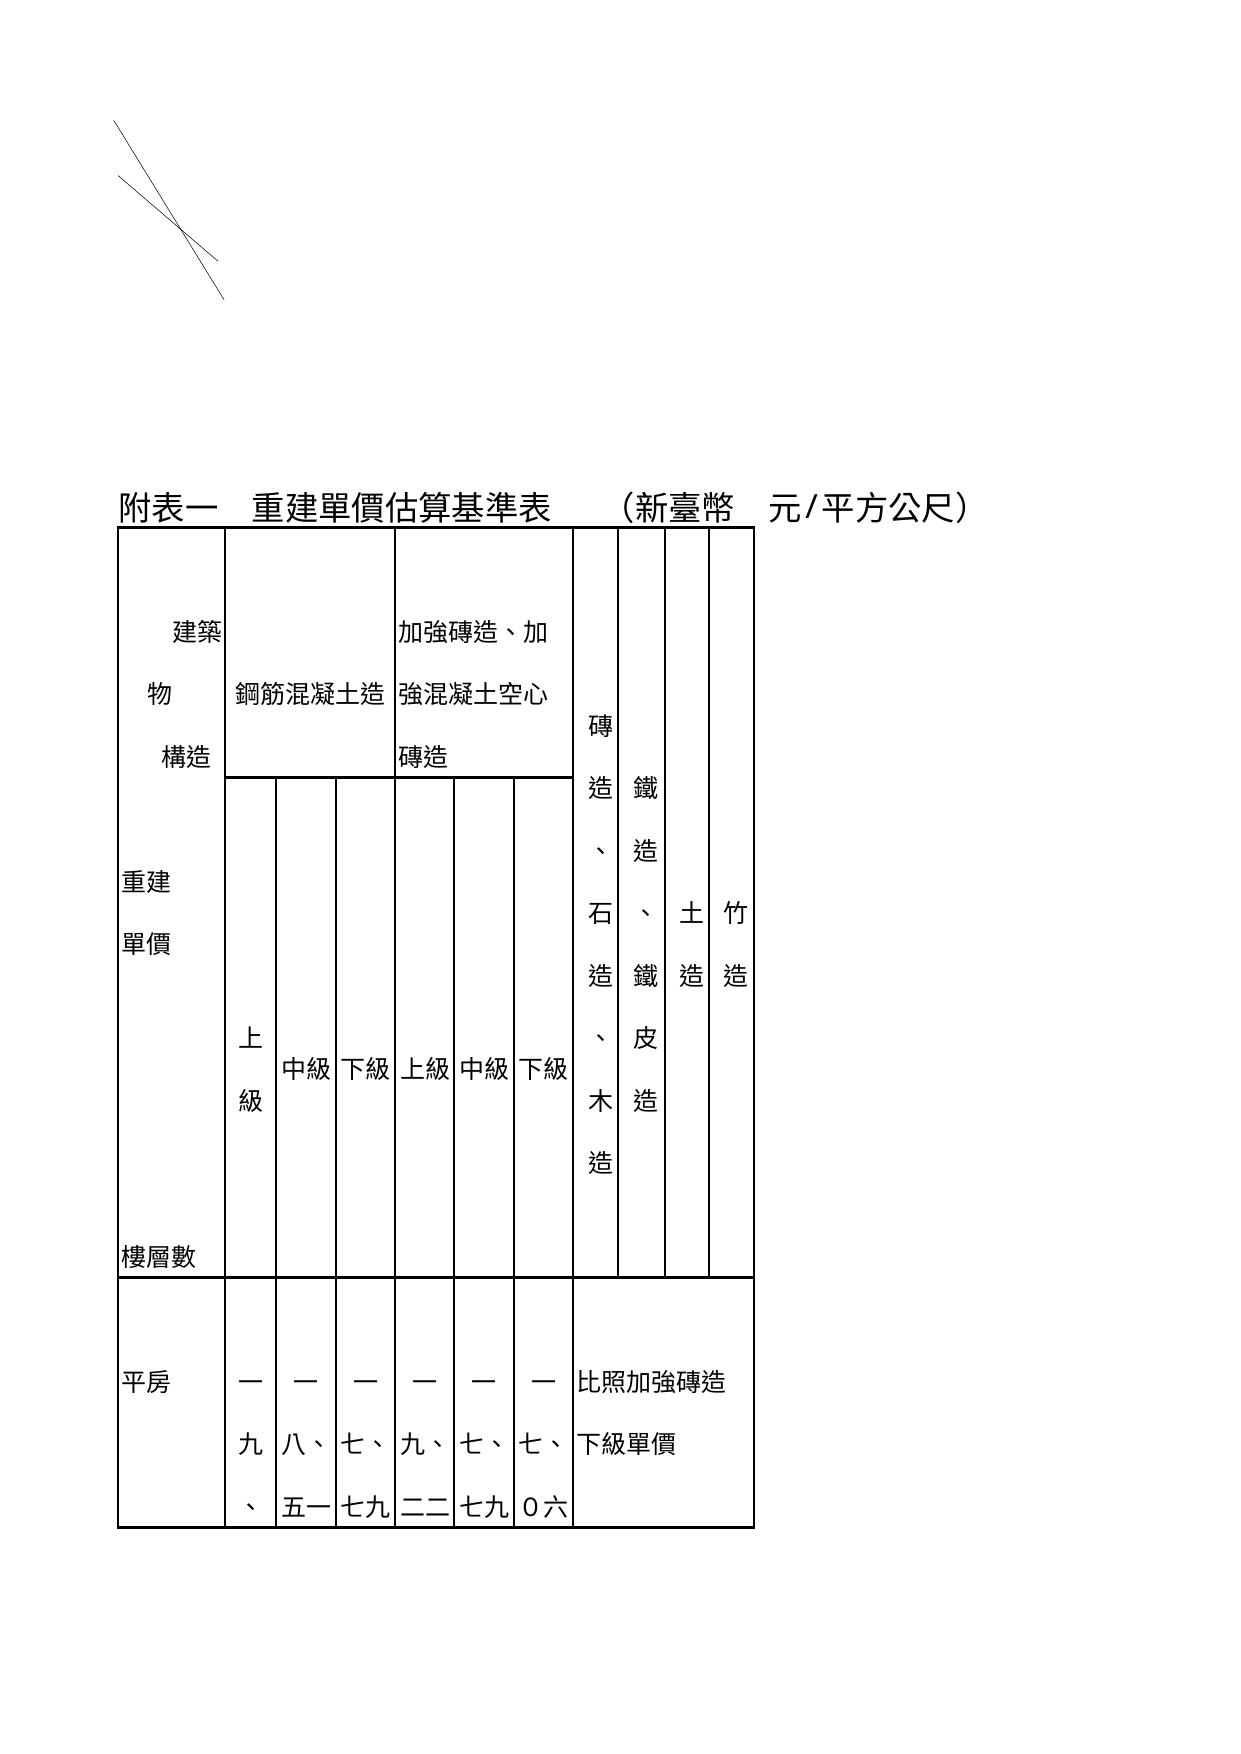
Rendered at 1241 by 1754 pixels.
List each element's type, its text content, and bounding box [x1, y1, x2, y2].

table_cell 下級 [515, 779, 572, 1276]
table_cell 一九、二二 [396, 1279, 453, 1526]
table_cell 比照加強磚造下級單價 [574, 1279, 753, 1526]
table_cell 平房 [119, 1279, 224, 1526]
table_header 鋼筋混凝土造 [226, 529, 394, 776]
table_header 磚造、石造、木造 [574, 529, 617, 1276]
table_cell 一七、七九 [455, 1279, 513, 1526]
table_cell 中級 [277, 779, 335, 1276]
table_cell 上級 [396, 779, 453, 1276]
table_header 鐵造、鐵皮造 [619, 529, 664, 1276]
table_cell 下級 [337, 779, 394, 1276]
table_cell 一七、七九 [337, 1279, 394, 1526]
table_cell 一七、０六 [515, 1279, 572, 1526]
table_cell 上級 [226, 779, 275, 1276]
table_cell 一九、 [226, 1279, 275, 1526]
table_header 土造 [666, 529, 708, 1276]
text 附表一 重建單價估算基準表 （新臺幣 元/平方公尺） [118, 464, 1107, 526]
table_header 加強磚造、加強混凝土空心磚造 [396, 529, 572, 776]
table_cell 中級 [455, 779, 513, 1276]
table_cell 一八、五一 [277, 1279, 335, 1526]
table_header 竹造 [710, 529, 753, 1276]
table_header 建築物 構造 重建 單價 樓層數 [119, 529, 224, 1276]
